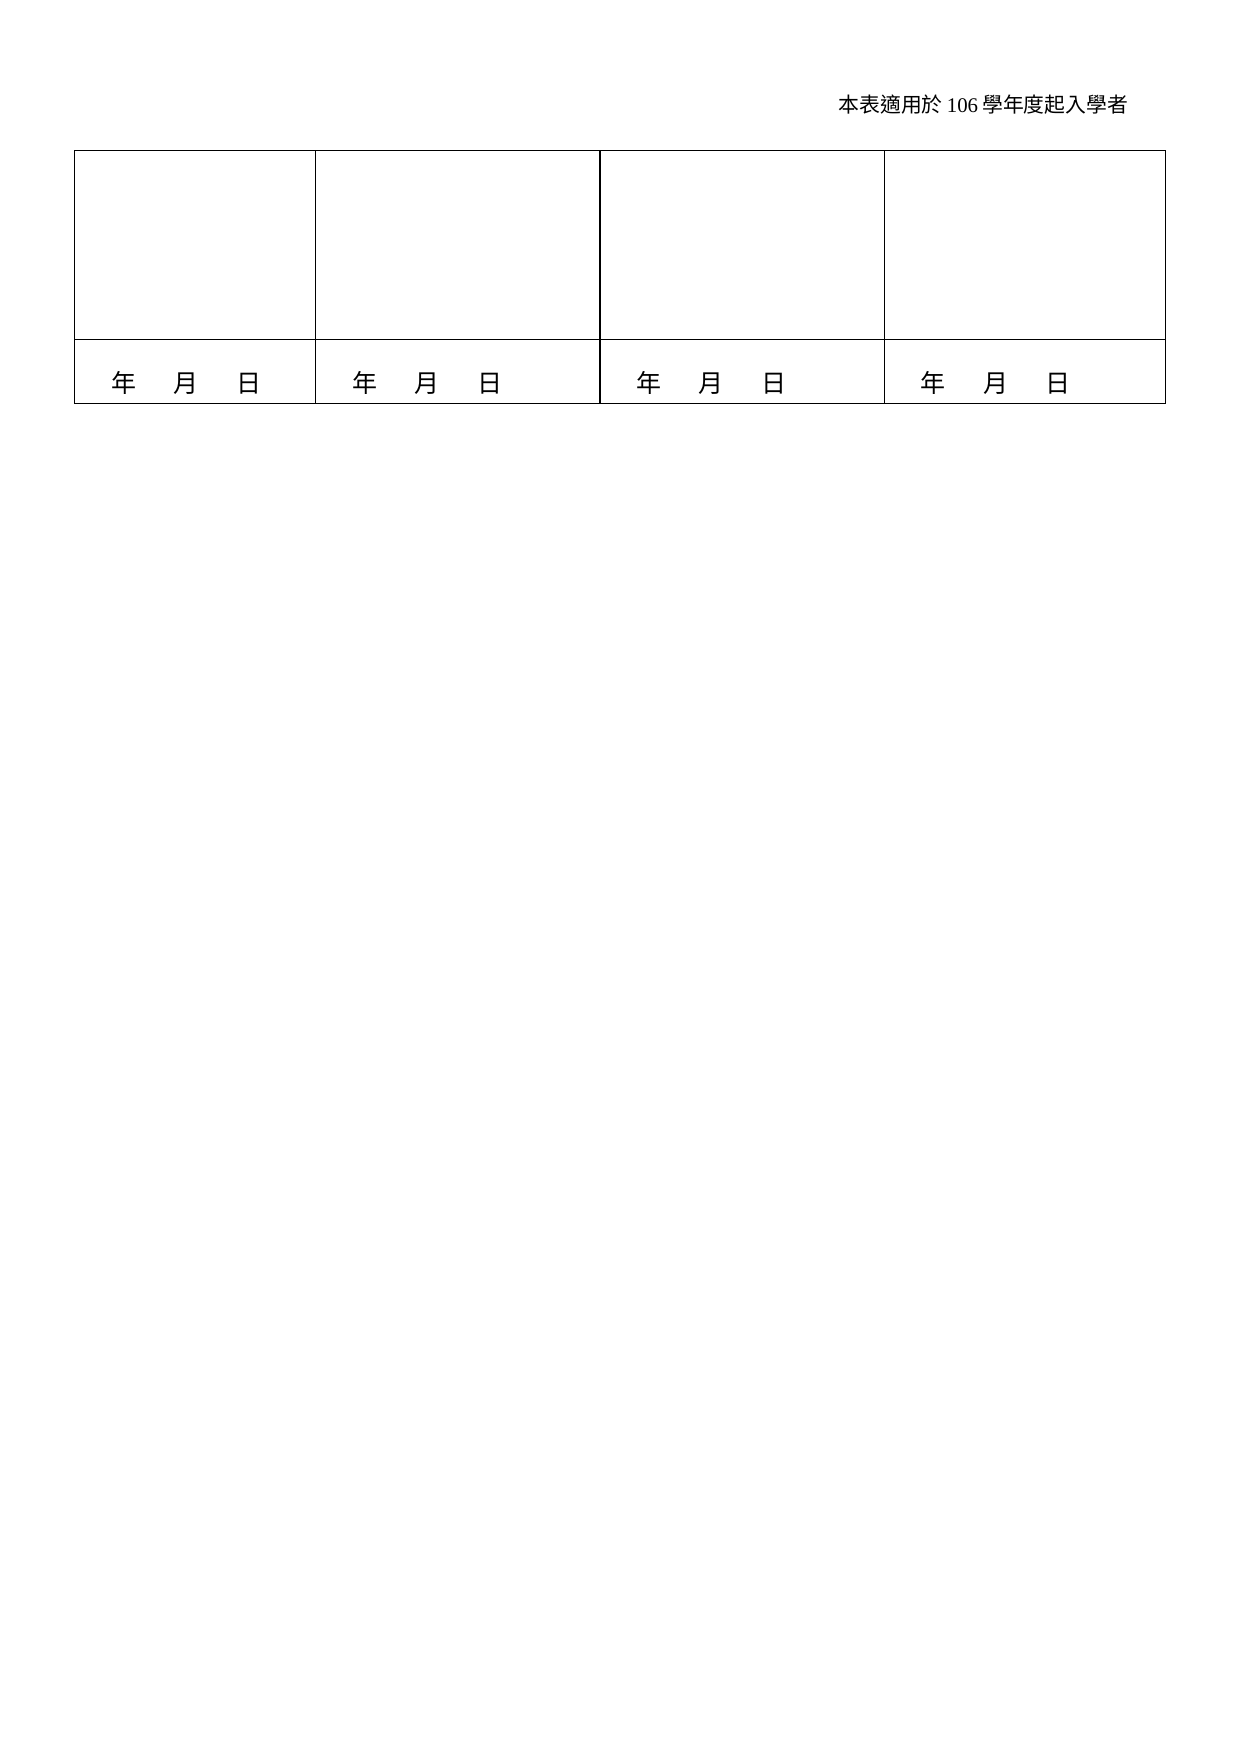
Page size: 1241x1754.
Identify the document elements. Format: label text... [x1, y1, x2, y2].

table_cell [316, 151, 599, 339]
table_cell 年 月 日 [75, 340, 315, 402]
table_cell [601, 151, 884, 339]
table_cell [885, 151, 1165, 339]
table_cell [75, 151, 315, 339]
table_cell 年 月 日 [601, 340, 884, 402]
table_cell 年 月 日 [316, 340, 599, 402]
table_cell 年 月 日 [885, 340, 1165, 402]
